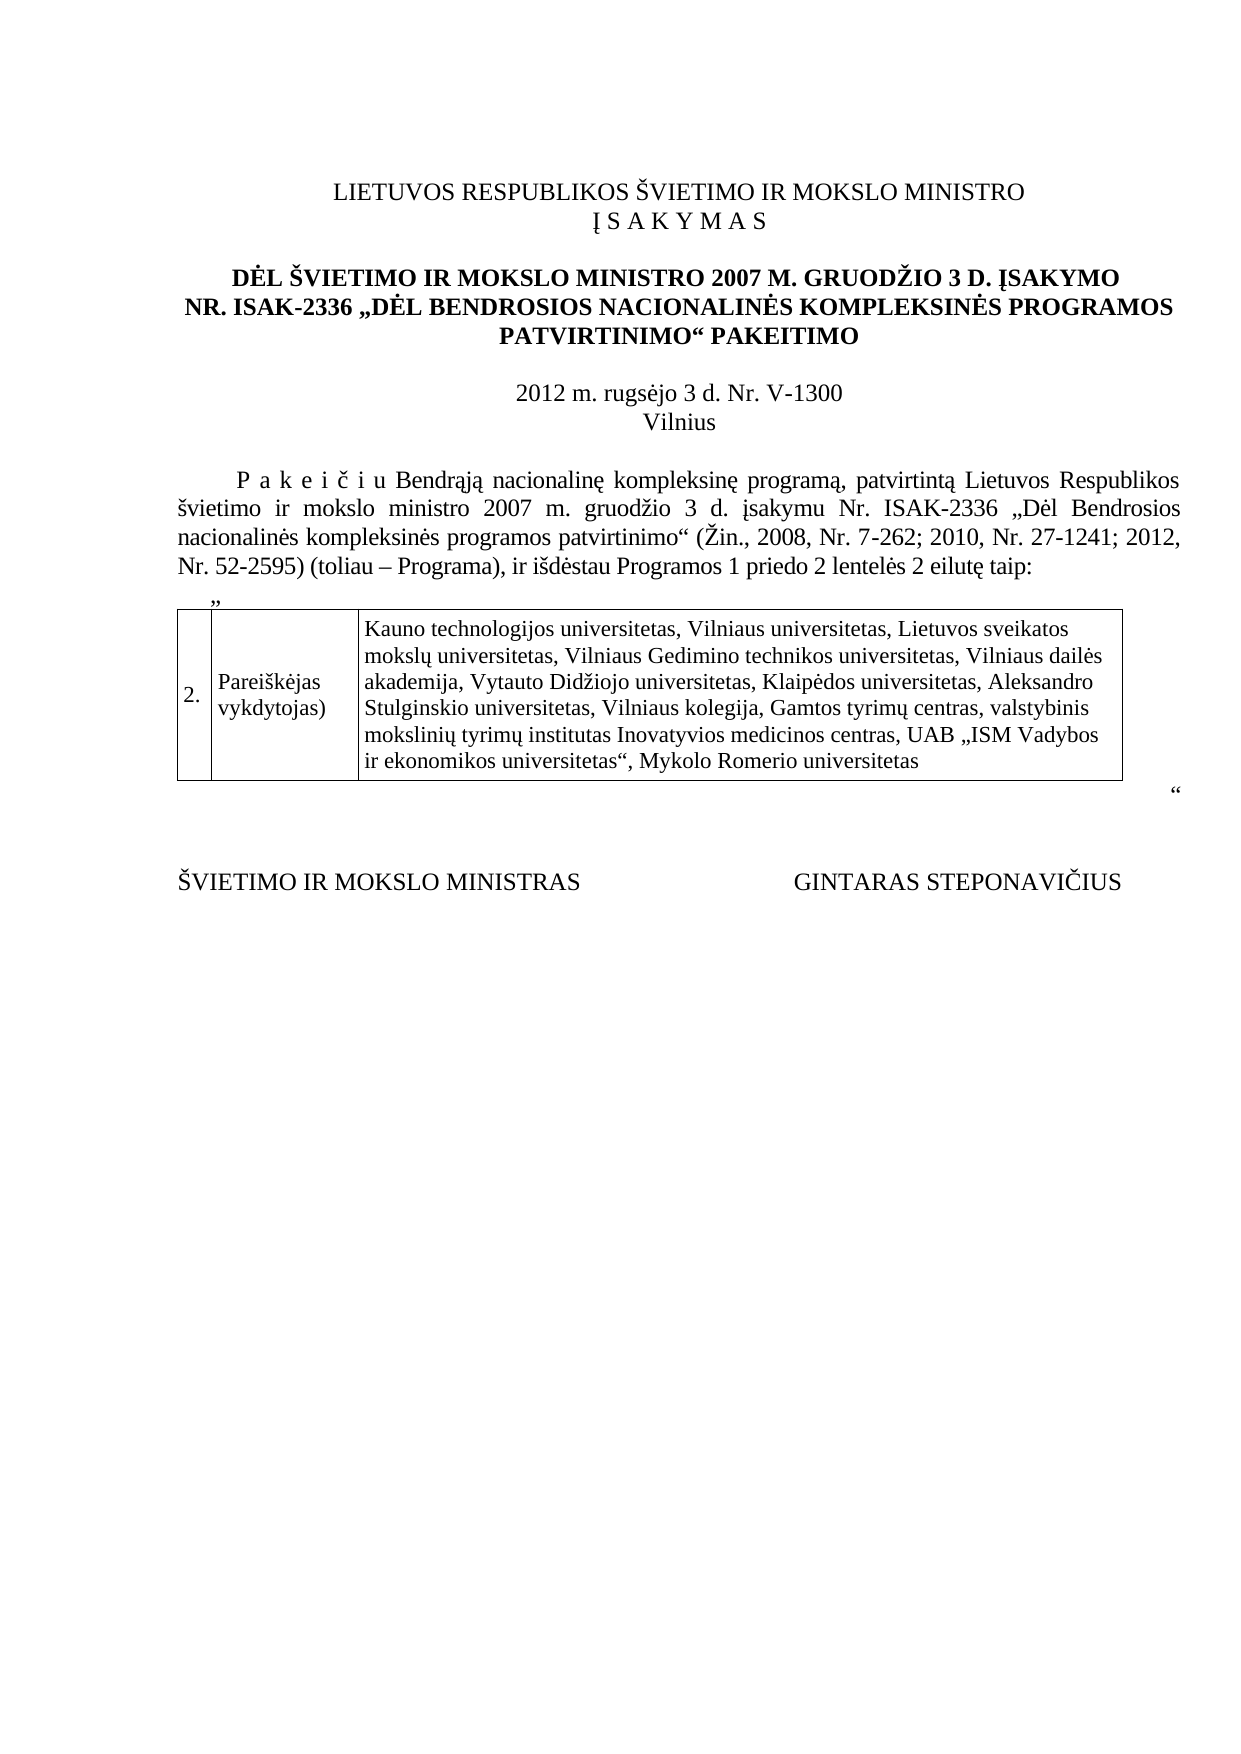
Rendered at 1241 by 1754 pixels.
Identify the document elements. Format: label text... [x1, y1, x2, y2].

text LIETUVOS RESPUBLIKOS ŠVIETIMO IR MOKSLO MINISTRO [177, 177, 1181, 206]
text DĖL ŠVIETIMO IR MOKSLO MINISTRO 2007 M. GRUODŽIO 3 D. ĮSAKYMO NR. ISAK-2336 „DĖL bendrosios nacionalinės kompleksinės PROGRAMOS PATVIRTINIMO“ PAKEITIMO [177, 263, 1181, 350]
table_header Pareiškėjas vykdytojas) [212, 610, 358, 779]
text Švietimo ir mokslo ministras Gintaras Steponavičius [177, 867, 1181, 896]
table_header Kauno technologijos universitetas, Vilniaus universitetas, Lietuvos sveikatos mokslų universitetas, Vilniaus Gedimino technikos universitetas, Vilniaus dailės akademija, Vytauto Didžiojo universitetas, Klaipėdos universitetas, Aleksandro Stulginskio universitetas, Vilniaus kolegija, Gamtos tyrimų centras, valstybinis mokslinių tyrimų institutas Inovatyvios medicinos centras, UAB „ISM Vadybos ir ekonomikos universitetas“, Mykolo Romerio universitetas [359, 610, 1122, 779]
table_header 2. [178, 610, 211, 779]
text Į S A K Y M A S [177, 206, 1181, 235]
text Vilnius [177, 407, 1181, 436]
text P a k e i č i u Bendrąją nacionalinę kompleksinę programą, patvirtintą Lietuvos Respublikos švietimo ir mokslo ministro 2007 m. gruodžio 3 d. įsakymu Nr. ISAK-2336 „Dėl Bendrosios nacionalinės kompleksinės programos patvirtinimo“ (Žin., 2008, Nr. 7‑262; 2010, Nr. 27-1241; 2012, Nr. 52-2595) (toliau – Programa), ir išdėstau Programos 1 priedo 2 lentelės 2 eilutę taip: [177, 465, 1181, 580]
text 2012 m. rugsėjo 3 d. Nr. V-1300 [177, 378, 1181, 407]
text „ [177, 580, 1181, 608]
text “ [177, 781, 1181, 809]
